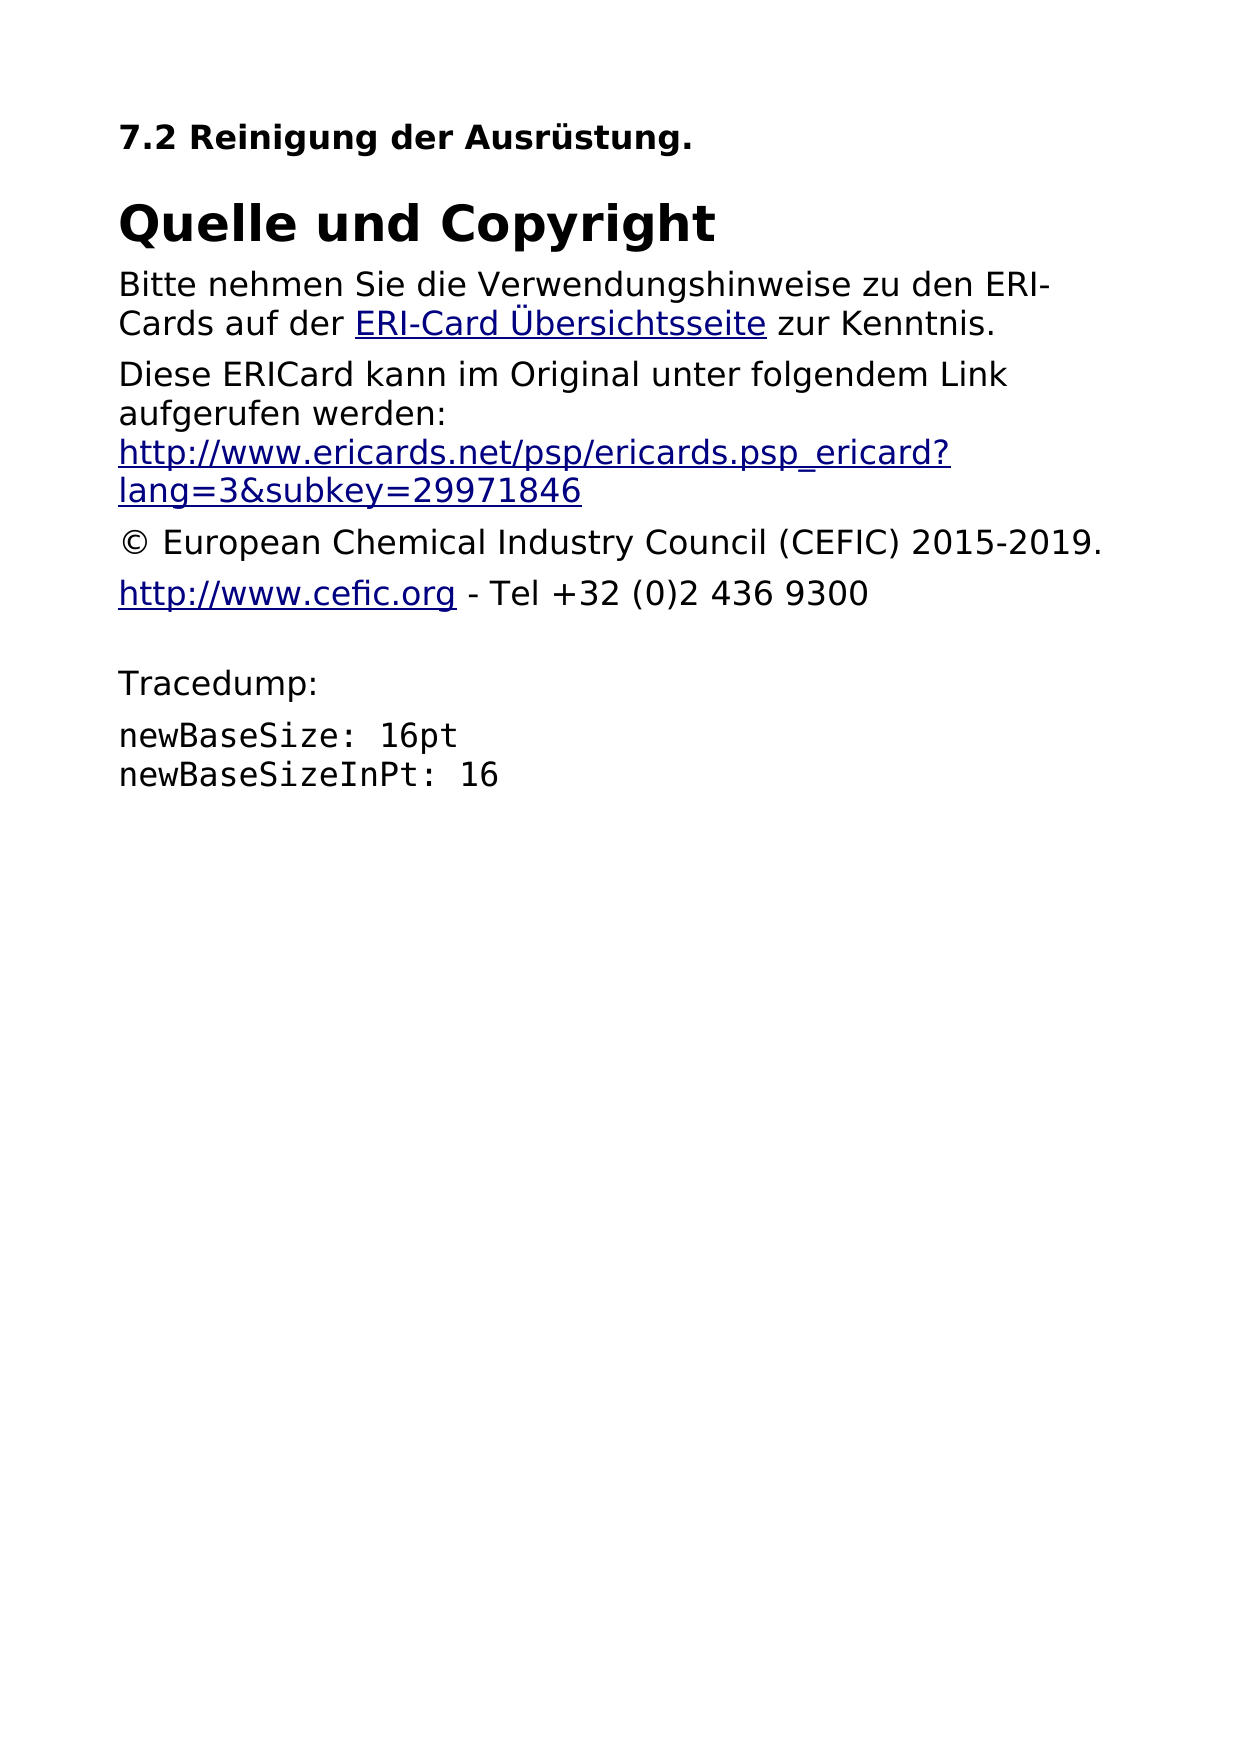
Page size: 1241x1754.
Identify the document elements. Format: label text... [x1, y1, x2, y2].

subtitle Quelle und Copyright [118, 194, 1122, 253]
text Tracedump: [118, 626, 1122, 704]
text newBaseSize: 16pt newBaseSizeInPt: 16 [118, 716, 1122, 794]
text © European Chemical Industry Council (CEFIC) 2015-2019. [118, 523, 1122, 562]
subtitle 7.2 Reinigung der Ausrüstung. [118, 118, 1122, 157]
text http://www.cefic.org - Tel +32 (0)2 436 9300 [118, 575, 1122, 613]
text Bitte nehmen Sie die Verwendungshinweise zu den ERI-Cards auf der ERI-Card Übersichtsseite zur Kenntnis. [118, 265, 1122, 343]
text Diese ERICard kann im Original unter folgendem Link aufgerufen werden: http://www.ericards.net/psp/ericards.psp_ericard?lang=3&subkey=29971846 [118, 355, 1122, 511]
